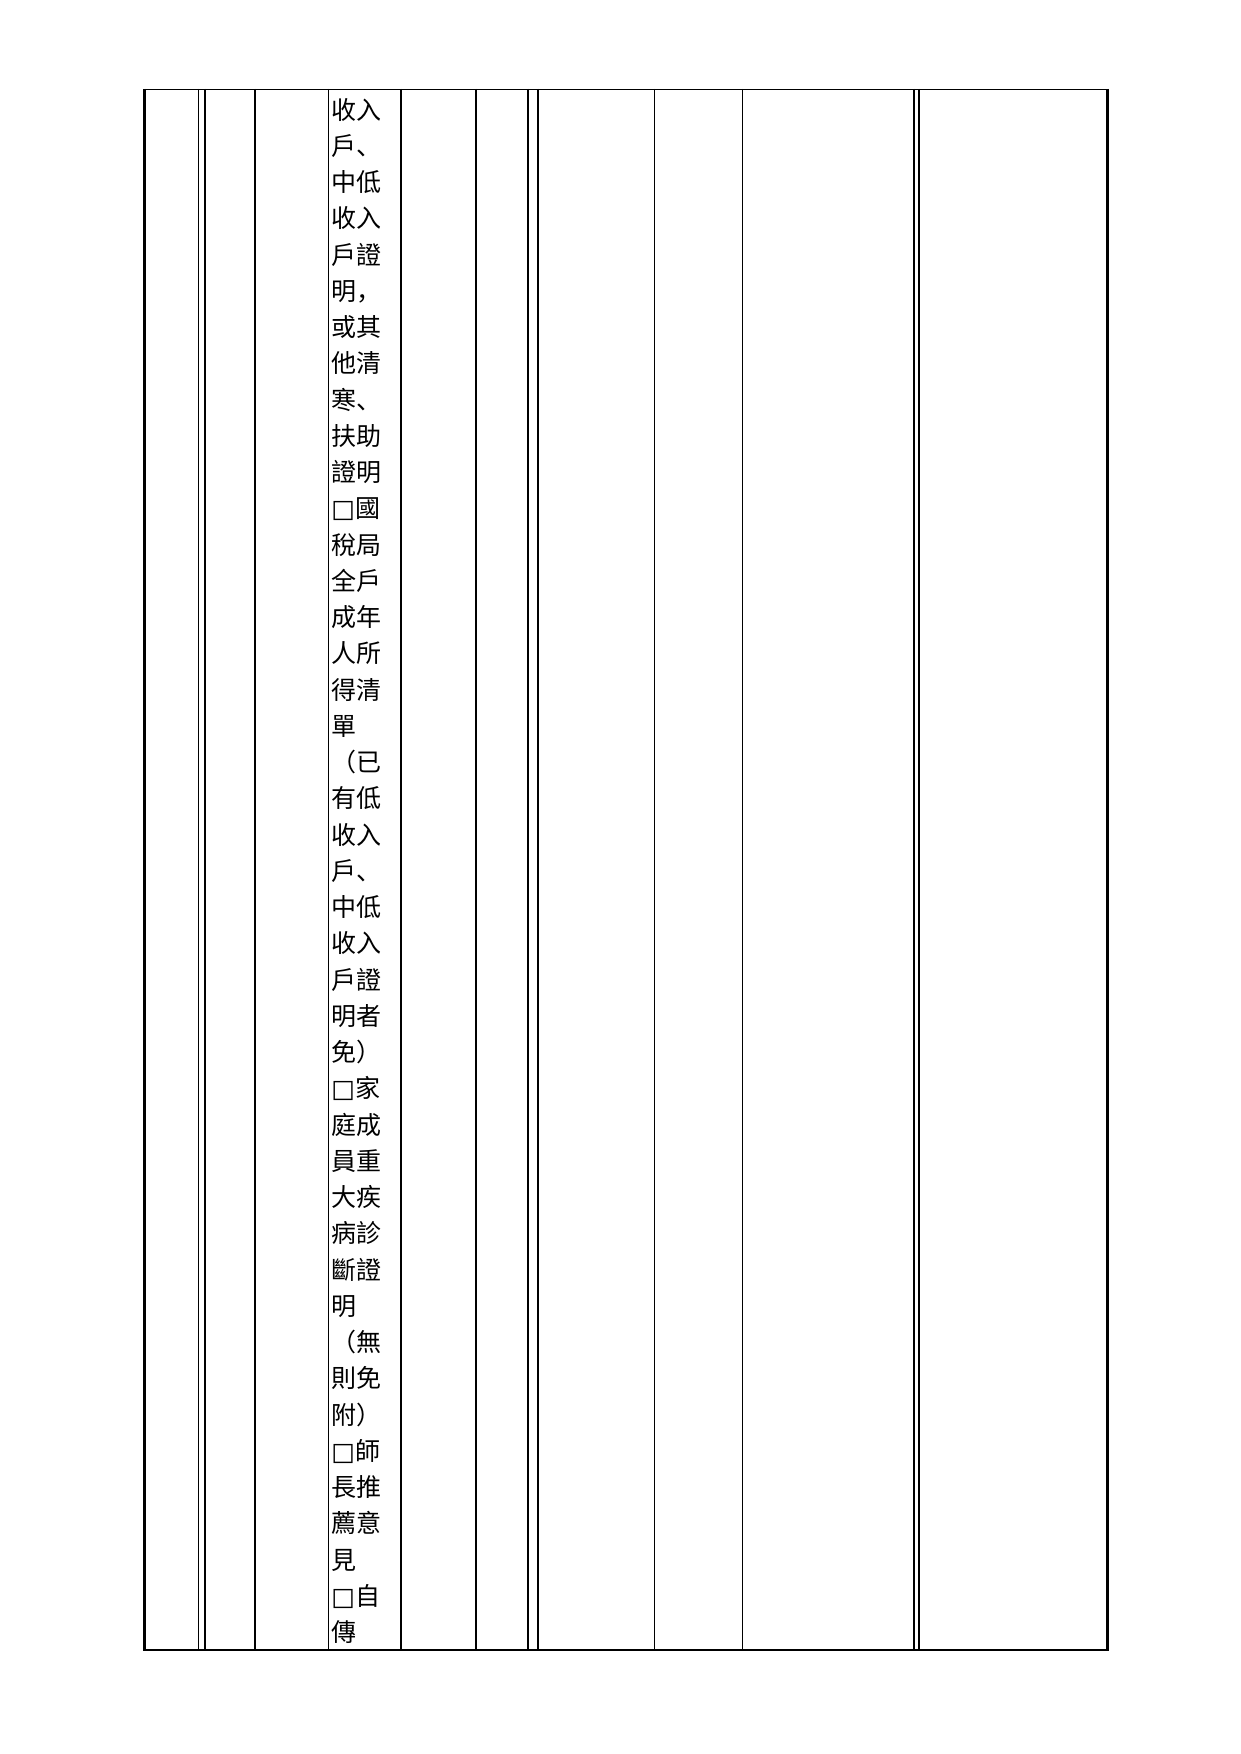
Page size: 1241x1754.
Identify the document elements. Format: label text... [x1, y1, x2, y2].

table_cell 收入戶、中低收入戶證明，或其他清寒、扶助證明 □國稅局全戶成年人所得清單（已有低收入戶、中低收入戶證明者免） □家庭成員重大疾病診斷證明（無則免附） □師長推薦意見 □自傳 [329, 90, 400, 1649]
table_cell [256, 90, 328, 1649]
table_cell [206, 90, 254, 1649]
table_cell [743, 90, 913, 1649]
table_cell [146, 90, 198, 1649]
table_cell 基本資料 [199, 90, 204, 1649]
table_cell [655, 90, 742, 1649]
table_cell [402, 90, 475, 1649]
table_cell [477, 90, 527, 1649]
table_cell [529, 90, 537, 1649]
table_cell [920, 90, 1106, 1649]
table_cell [539, 90, 654, 1649]
